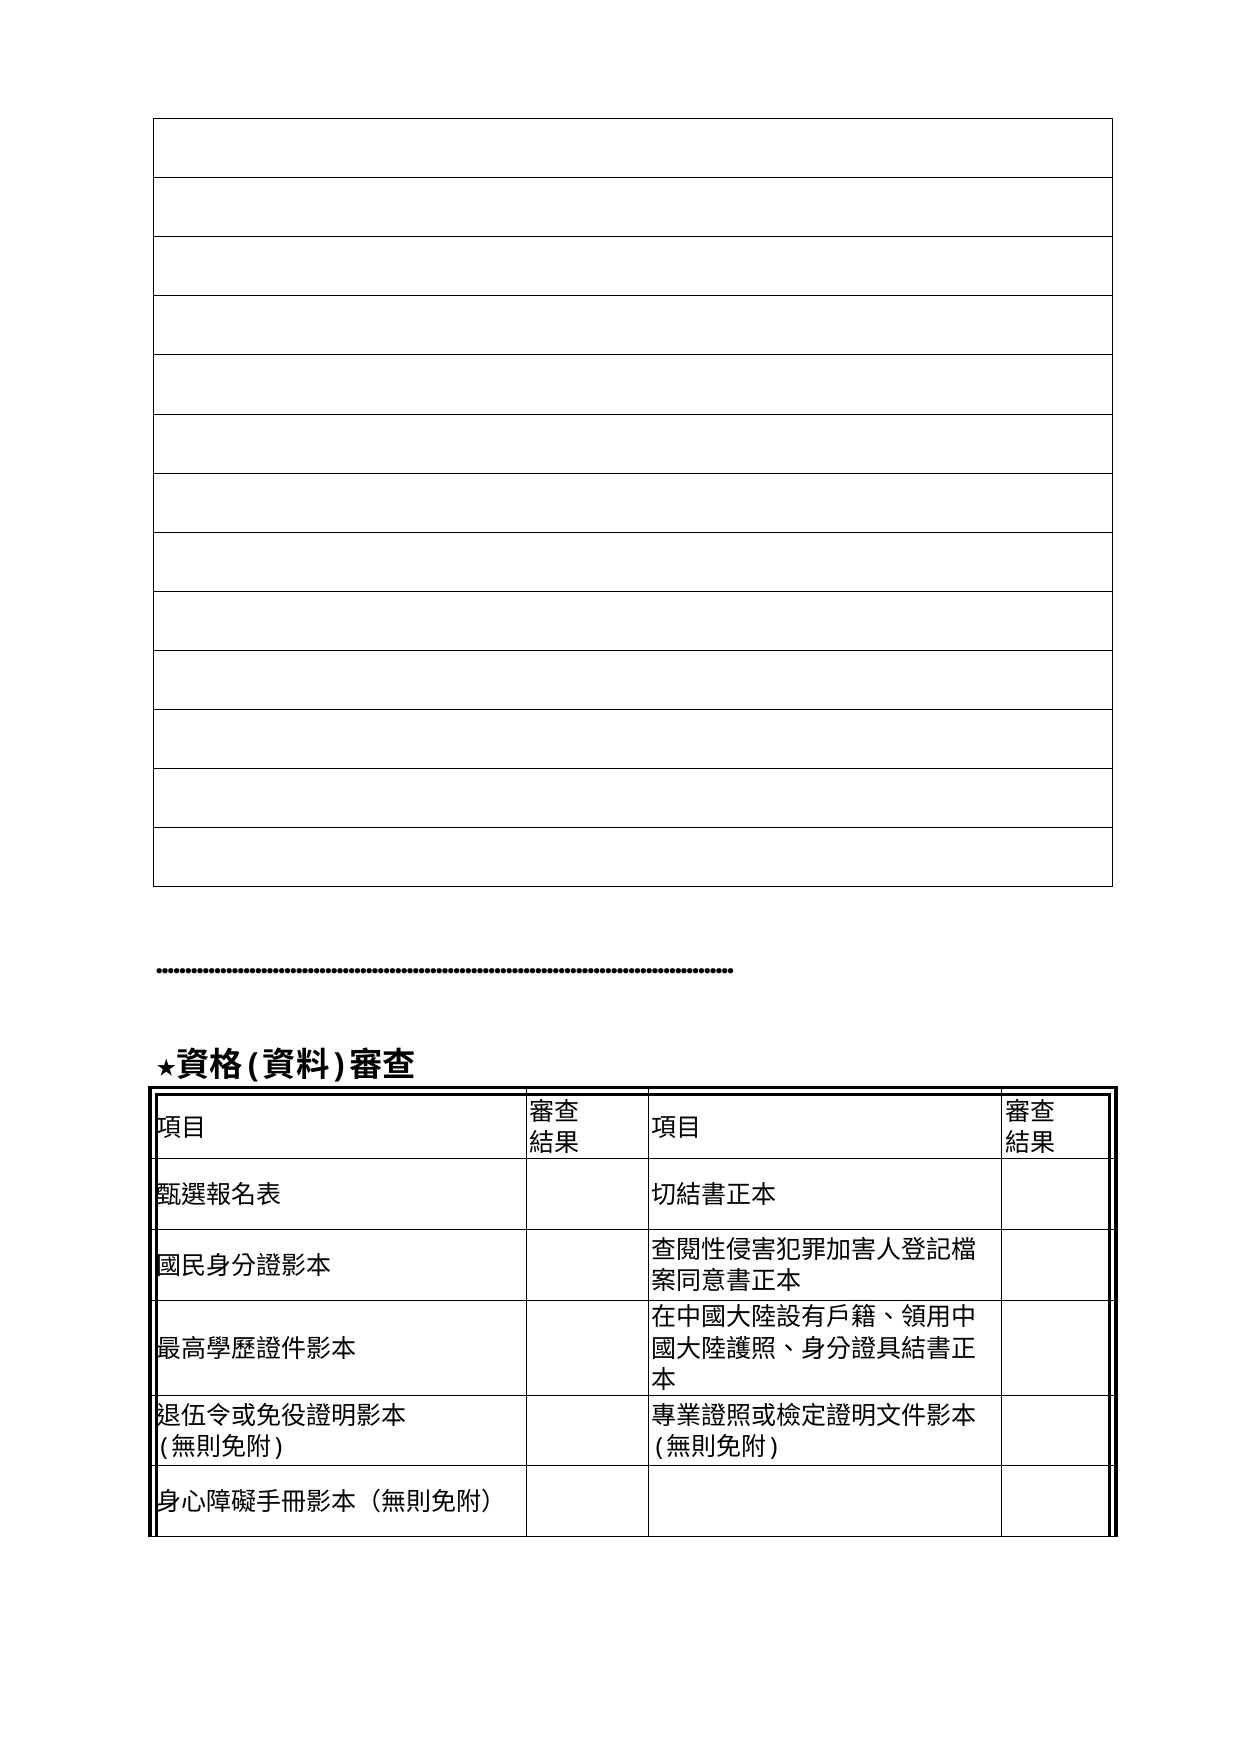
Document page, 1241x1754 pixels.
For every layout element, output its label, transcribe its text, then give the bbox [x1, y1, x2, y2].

table_cell [1002, 1396, 1108, 1465]
table_cell [527, 1089, 648, 1093]
table_cell 審查 結果 [527, 1096, 648, 1158]
table_cell [154, 710, 1112, 768]
table_cell 項目 [153, 1089, 526, 1158]
table_cell 身心障礙手冊影本（無則免附） [158, 1466, 526, 1536]
table_cell 項目 [649, 1096, 1001, 1158]
table_cell [1002, 1301, 1108, 1394]
table_cell [649, 1466, 1001, 1536]
table_cell [527, 1466, 648, 1536]
table_cell [154, 474, 1112, 532]
table_cell [527, 1301, 648, 1394]
table_cell 在中國大陸設有戶籍、領用中國大陸護照、身分證具結書正本 [649, 1301, 1001, 1394]
table_cell [527, 1396, 648, 1465]
table_cell [1002, 1230, 1108, 1300]
table_cell [154, 533, 1112, 591]
table_cell [527, 1159, 648, 1229]
table_cell [154, 415, 1112, 472]
table_cell ……………………………………………………………………………………… ★資格(資料)審查 [153, 887, 1113, 1086]
table_cell [154, 769, 1112, 827]
table_cell [649, 1089, 1001, 1093]
table_cell [154, 237, 1112, 295]
table_cell 專業證照或檢定證明文件影本 (無則免附) [649, 1396, 1001, 1465]
table_cell [527, 1230, 648, 1300]
table_cell [154, 296, 1112, 354]
table_cell 查閱性侵害犯罪加害人登記檔案同意書正本 [649, 1230, 1001, 1300]
table_cell [1002, 1466, 1108, 1536]
table_cell [154, 355, 1112, 413]
table_cell 切結書正本 [649, 1159, 1001, 1229]
table_cell [154, 828, 1112, 886]
table_cell [154, 592, 1112, 650]
table_cell 最高學歷證件影本 [158, 1301, 526, 1394]
table_cell 審查 結果 [1002, 1089, 1113, 1158]
table_cell [154, 651, 1112, 709]
table_cell [154, 178, 1112, 236]
table_cell [154, 119, 1112, 177]
table_cell 甄選報名表 [158, 1159, 526, 1229]
table_cell 國民身分證影本 [158, 1230, 526, 1300]
table_cell 退伍令或免役證明影本 (無則免附) [158, 1396, 526, 1465]
table_cell [1002, 1159, 1108, 1229]
